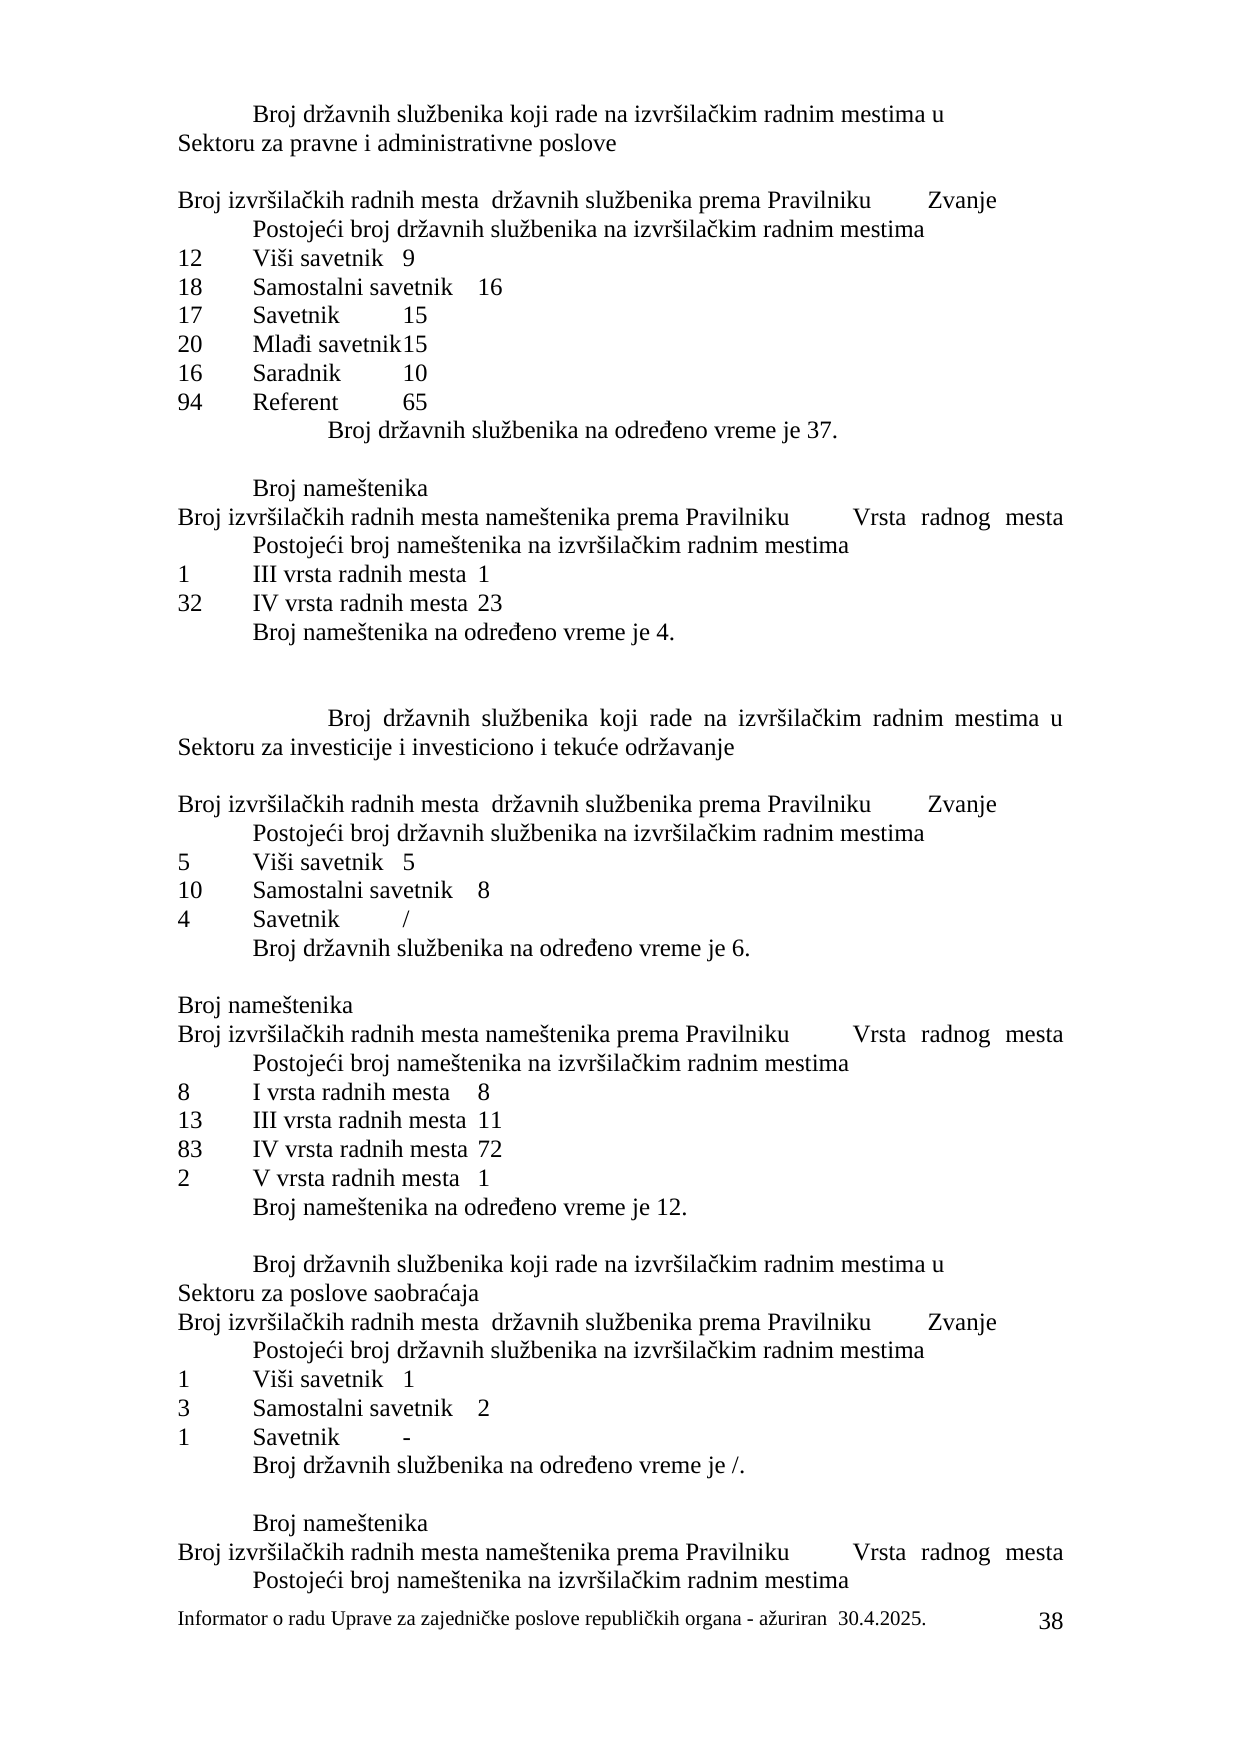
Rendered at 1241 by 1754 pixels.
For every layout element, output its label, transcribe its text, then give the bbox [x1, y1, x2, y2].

subtitle 8 I vrsta radnih mesta 8 [177, 1077, 1063, 1105]
subtitle Broj državnih službenika koji rade na izvršilačkim radnim mestima u Sektoru za investicije i investiciono i tekuće održavanje [177, 703, 1063, 760]
subtitle 83 IV vrsta radnih mesta 72 [177, 1134, 1063, 1163]
subtitle 10 Samostalni savetnik 8 [177, 875, 1063, 904]
subtitle Broj nameštenika [177, 473, 1063, 502]
subtitle Broj državnih službenika koji rade na izvršilačkim radnim mestima u [177, 1249, 1063, 1278]
subtitle Broj izvršilačkih radnih mesta nameštenika prema Pravilniku Vrsta radnog mesta Postojeći broj nameštenika na izvršilačkim radnim mestima [177, 502, 1063, 559]
subtitle Broj nameštenika na određeno vreme je 12. [177, 1192, 1063, 1220]
subtitle Sektoru za poslove saobraćaja [177, 1278, 1063, 1307]
subtitle 16 Saradnik 10 [177, 358, 1063, 387]
subtitle Broj izvršilačkih radnih mesta državnih službenika prema Pravilniku Zvanje Postojeći broj državnih službenika na izvršilačkim radnim mestima [177, 185, 1063, 243]
subtitle 18 Samostalni savetnik 16 [177, 272, 1063, 300]
subtitle Broj izvršilačkih radnih mesta državnih službenika prema Pravilniku Zvanje Postojeći broj državnih službenika na izvršilačkim radnim mestima [177, 789, 1063, 847]
subtitle 5 Viši savetnik 5 [177, 847, 1063, 875]
subtitle 17 Savetnik 15 [177, 300, 1063, 329]
subtitle 12 Viši savetnik 9 [177, 243, 1063, 272]
subtitle 1 III vrsta radnih mesta 1 [177, 559, 1063, 588]
subtitle Sektoru za pravne i administrativne poslove [177, 128, 1063, 157]
subtitle 32 IV vrsta radnih mesta 23 [177, 588, 1063, 617]
subtitle 94 Referent 65 [177, 387, 1063, 415]
subtitle Broj izvršilačkih radnih mesta nameštenika prema Pravilniku Vrsta radnog mesta Postojeći broj nameštenika na izvršilačkim radnim mestima [177, 1537, 1063, 1594]
subtitle Broj nameštenika na određeno vreme je 4. [177, 617, 1063, 645]
subtitle Broj izvršilačkih radnih mesta državnih službenika prema Pravilniku Zvanje Postojeći broj državnih službenika na izvršilačkim radnim mestima [177, 1307, 1063, 1364]
subtitle Broj nameštenika [177, 1508, 1063, 1537]
subtitle 1 Savetnik - [177, 1422, 1063, 1450]
subtitle 13 III vrsta radnih mesta 11 [177, 1105, 1063, 1134]
subtitle 3 Samostalni savetnik 2 [177, 1393, 1063, 1422]
subtitle Broj državnih službenika na određeno vreme je 37. [177, 415, 1063, 444]
subtitle Broj izvršilačkih radnih mesta nameštenika prema Pravilniku Vrsta radnog mesta Postojeći broj nameštenika na izvršilačkim radnim mestima [177, 1019, 1063, 1077]
subtitle 2 V vrsta radnih mesta 1 [177, 1163, 1063, 1192]
subtitle Broj državnih službenika koji rade na izvršilačkim radnim mestima u [177, 99, 1063, 128]
subtitle 4 Savetnik / [177, 904, 1063, 933]
subtitle Broj nameštenika [177, 990, 1063, 1019]
subtitle 1 Viši savetnik 1 [177, 1364, 1063, 1393]
subtitle Broj državnih službenika na određeno vreme je /. [177, 1450, 1063, 1479]
subtitle 20 Mlađi savetnik 15 [177, 329, 1063, 358]
subtitle Broj državnih službenika na određeno vreme je 6. [177, 933, 1063, 962]
